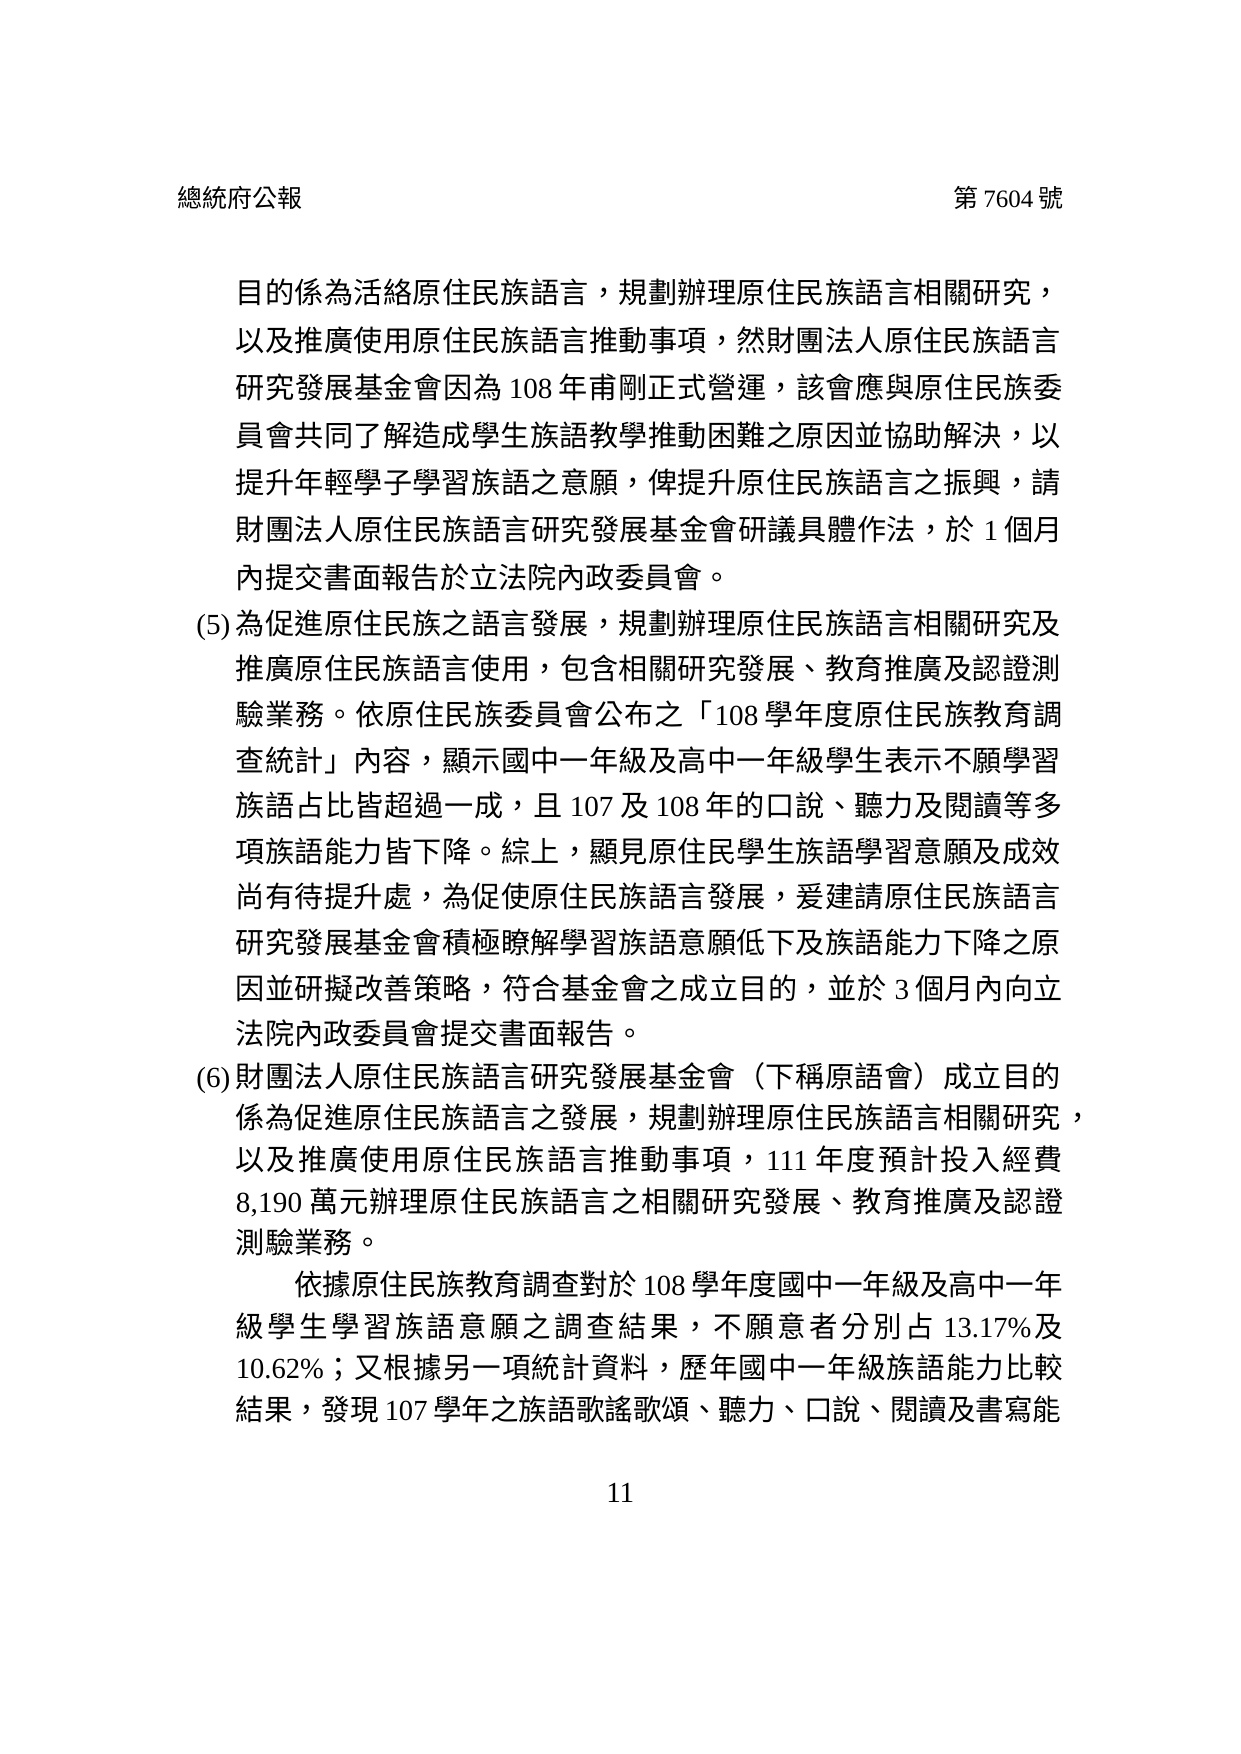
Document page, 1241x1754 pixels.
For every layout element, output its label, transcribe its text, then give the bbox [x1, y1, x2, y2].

text 依據原住民族教育調查對於108學年度國中一年級及高中一年級學生學習族語意願之調查結果，不願意者分別占13.17%及10.62%；又根據另一項統計資料，歷年國中一年級族語能力比較結果，發現107學年之族語歌謠歌頌、聽力、口說、閱讀及書寫能 [236, 1262, 1063, 1429]
text (6) 財團法人原住民族語言研究發展基金會（下稱原語會）成立目的係為促進原住民族語言之發展，規劃辦理原住民族語言相關研究，以及推廣使用原住民族語言推動事項，111年度預計投入經費8,190萬元辦理原住民族語言之相關研究發展、教育推廣及認證測驗業務。 [196, 1054, 1063, 1262]
text 目的係為活絡原住民族語言，規劃辦理原住民族語言相關研究，以及推廣使用原住民族語言推動事項，然財團法人原住民族語言研究發展基金會因為108年甫剛正式營運，該會應與原住民族委員會共同了解造成學生族語教學推動困難之原因並協助解決，以提升年輕學子學習族語之意願，俾提升原住民族語言之振興，請財團法人原住民族語言研究發展基金會研議具體作法，於1個月內提交書面報告於立法院內政委員會。 [236, 266, 1063, 598]
text (5) 為促進原住民族之語言發展，規劃辦理原住民族語言相關研究及推廣原住民族語言使用，包含相關研究發展、教育推廣及認證測驗業務。依原住民族委員會公布之「108學年度原住民族教育調查統計」內容，顯示國中一年級及高中一年級學生表示不願學習族語占比皆超過一成，且107及108年的口說、聽力及閱讀等多項族語能力皆下降。綜上，顯見原住民學生族語學習意願及成效尚有待提升處，為促使原住民族語言發展，爰建請原住民族語言研究發展基金會積極瞭解學習族語意願低下及族語能力下降之原因並研擬改善策略，符合基金會之成立目的，並於3個月內向立法院內政委員會提交書面報告。 [196, 598, 1063, 1054]
